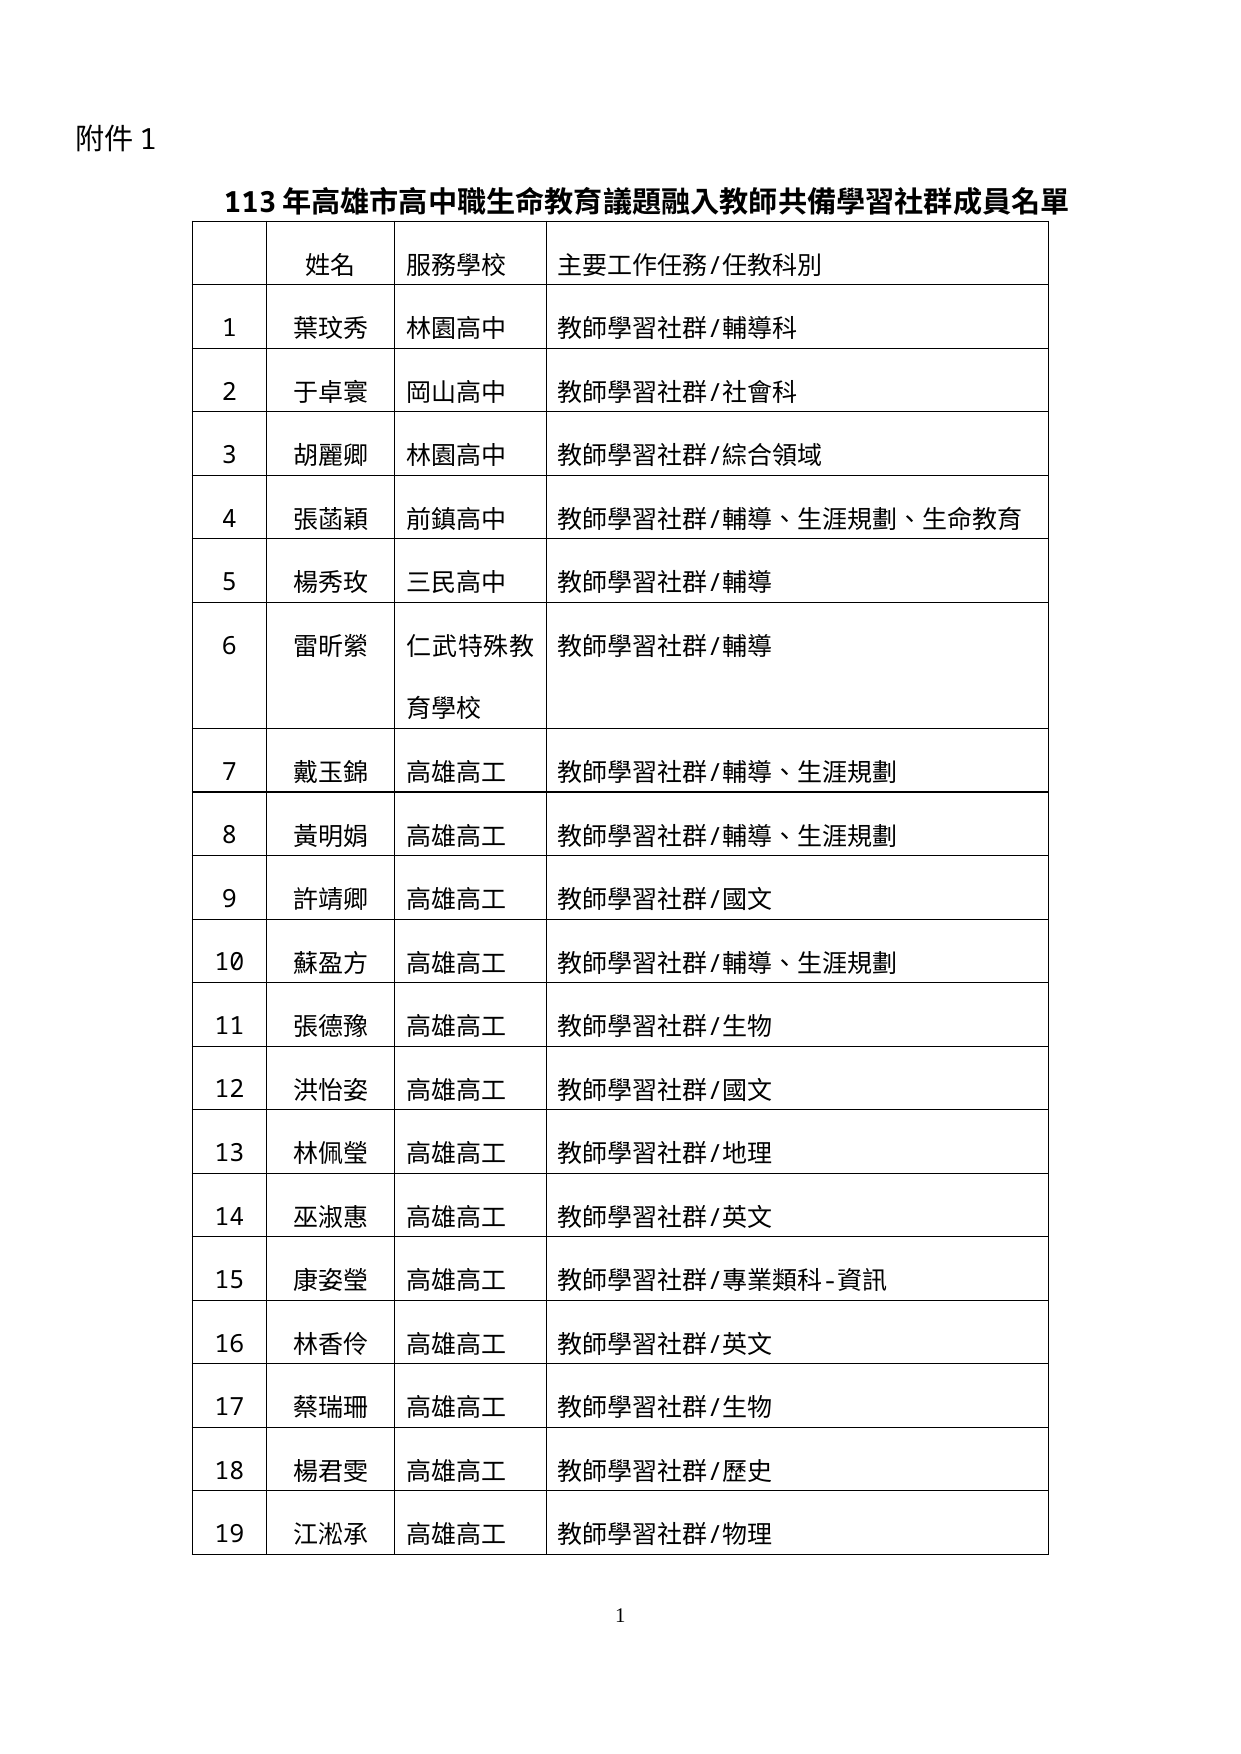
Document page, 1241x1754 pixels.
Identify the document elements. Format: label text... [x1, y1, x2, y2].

table_cell 林佩瑩 [267, 1110, 394, 1173]
table_cell 高雄高工 [395, 1364, 546, 1427]
table_cell 19 [193, 1491, 266, 1554]
table_cell 11 [193, 983, 266, 1046]
table_cell 15 [193, 1237, 266, 1300]
table_header 主要工作任務/任教科別 [547, 222, 1048, 284]
table_cell 教師學習社群/生物 [547, 983, 1048, 1046]
table_cell 教師學習社群/物理 [547, 1491, 1048, 1554]
table_cell 9 [193, 856, 266, 918]
table_cell 高雄高工 [395, 1110, 546, 1173]
table_cell 3 [193, 412, 266, 475]
table_cell 許靖卿 [267, 856, 394, 918]
table_cell 教師學習社群/專業類科-資訊 [547, 1237, 1048, 1300]
table_cell 14 [193, 1174, 266, 1236]
table_cell 6 [193, 603, 266, 728]
table_header [193, 222, 266, 284]
table_cell 楊君雯 [267, 1428, 394, 1490]
table_cell 康姿瑩 [267, 1237, 394, 1300]
table_cell 5 [193, 539, 266, 602]
table_cell 高雄高工 [395, 1301, 546, 1363]
table_cell 10 [193, 920, 266, 982]
table_cell 蘇盈方 [267, 920, 394, 982]
table_cell 葉玟秀 [267, 285, 394, 348]
table_cell 16 [193, 1301, 266, 1363]
table_cell 高雄高工 [395, 1047, 546, 1109]
text 113年高雄市高中職生命教育議題融入教師共備學習社群成員名單 [224, 158, 1165, 221]
table_cell 12 [193, 1047, 266, 1109]
table_cell 戴玉錦 [267, 729, 394, 791]
table_cell 仁武特殊教育學校 [395, 603, 546, 728]
table_cell 高雄高工 [395, 793, 546, 855]
table_cell 8 [193, 793, 266, 855]
table_cell 教師學習社群/地理 [547, 1110, 1048, 1173]
table_cell 教師學習社群/英文 [547, 1301, 1048, 1363]
table_cell 高雄高工 [395, 729, 546, 791]
table_cell 高雄高工 [395, 1174, 546, 1236]
table_cell 張德豫 [267, 983, 394, 1046]
table_cell 巫淑惠 [267, 1174, 394, 1236]
table_cell 江淞承 [267, 1491, 394, 1554]
table_cell 高雄高工 [395, 983, 546, 1046]
table_cell 教師學習社群/國文 [547, 1047, 1048, 1109]
table_cell 教師學習社群/國文 [547, 856, 1048, 918]
table_cell 17 [193, 1364, 266, 1427]
table_cell 前鎮高中 [395, 476, 546, 538]
table_cell 教師學習社群/輔導、生涯規劃 [547, 793, 1048, 855]
table_cell 教師學習社群/輔導 [547, 603, 1048, 728]
table_cell 教師學習社群/輔導、生涯規劃 [547, 729, 1048, 791]
table_cell 三民高中 [395, 539, 546, 602]
table_cell 高雄高工 [395, 1491, 546, 1554]
table_header 服務學校 [395, 222, 546, 284]
table_cell 7 [193, 729, 266, 791]
table_cell 胡麗卿 [267, 412, 394, 475]
table_header 姓名 [267, 222, 394, 284]
table_cell 高雄高工 [395, 920, 546, 982]
table_cell 教師學習社群/輔導科 [547, 285, 1048, 348]
table_cell 教師學習社群/生物 [547, 1364, 1048, 1427]
table_cell 高雄高工 [395, 1428, 546, 1490]
table_cell 洪怡姿 [267, 1047, 394, 1109]
table_cell 黃明娟 [267, 793, 394, 855]
table_cell 岡山高中 [395, 349, 546, 411]
table_cell 林園高中 [395, 285, 546, 348]
table_cell 教師學習社群/社會科 [547, 349, 1048, 411]
table_cell 教師學習社群/輔導、生涯規劃、生命教育 [547, 476, 1048, 538]
text 附件1 [75, 96, 1165, 158]
table_cell 林香伶 [267, 1301, 394, 1363]
table_cell 林園高中 [395, 412, 546, 475]
table_cell 教師學習社群/綜合領域 [547, 412, 1048, 475]
table_cell 1 [193, 285, 266, 348]
table_cell 于卓寰 [267, 349, 394, 411]
table_cell 教師學習社群/輔導 [547, 539, 1048, 602]
table_cell 18 [193, 1428, 266, 1490]
table_cell 2 [193, 349, 266, 411]
table_cell 13 [193, 1110, 266, 1173]
table_cell 張菡穎 [267, 476, 394, 538]
table_cell 楊秀玫 [267, 539, 394, 602]
table_cell 高雄高工 [395, 1237, 546, 1300]
table_cell 高雄高工 [395, 856, 546, 918]
table_cell 蔡瑞珊 [267, 1364, 394, 1427]
table_cell 雷昕縈 [267, 603, 394, 728]
table_cell 4 [193, 476, 266, 538]
table_cell 教師學習社群/英文 [547, 1174, 1048, 1236]
table_cell 教師學習社群/歷史 [547, 1428, 1048, 1490]
table_cell 教師學習社群/輔導、生涯規劃 [547, 920, 1048, 982]
